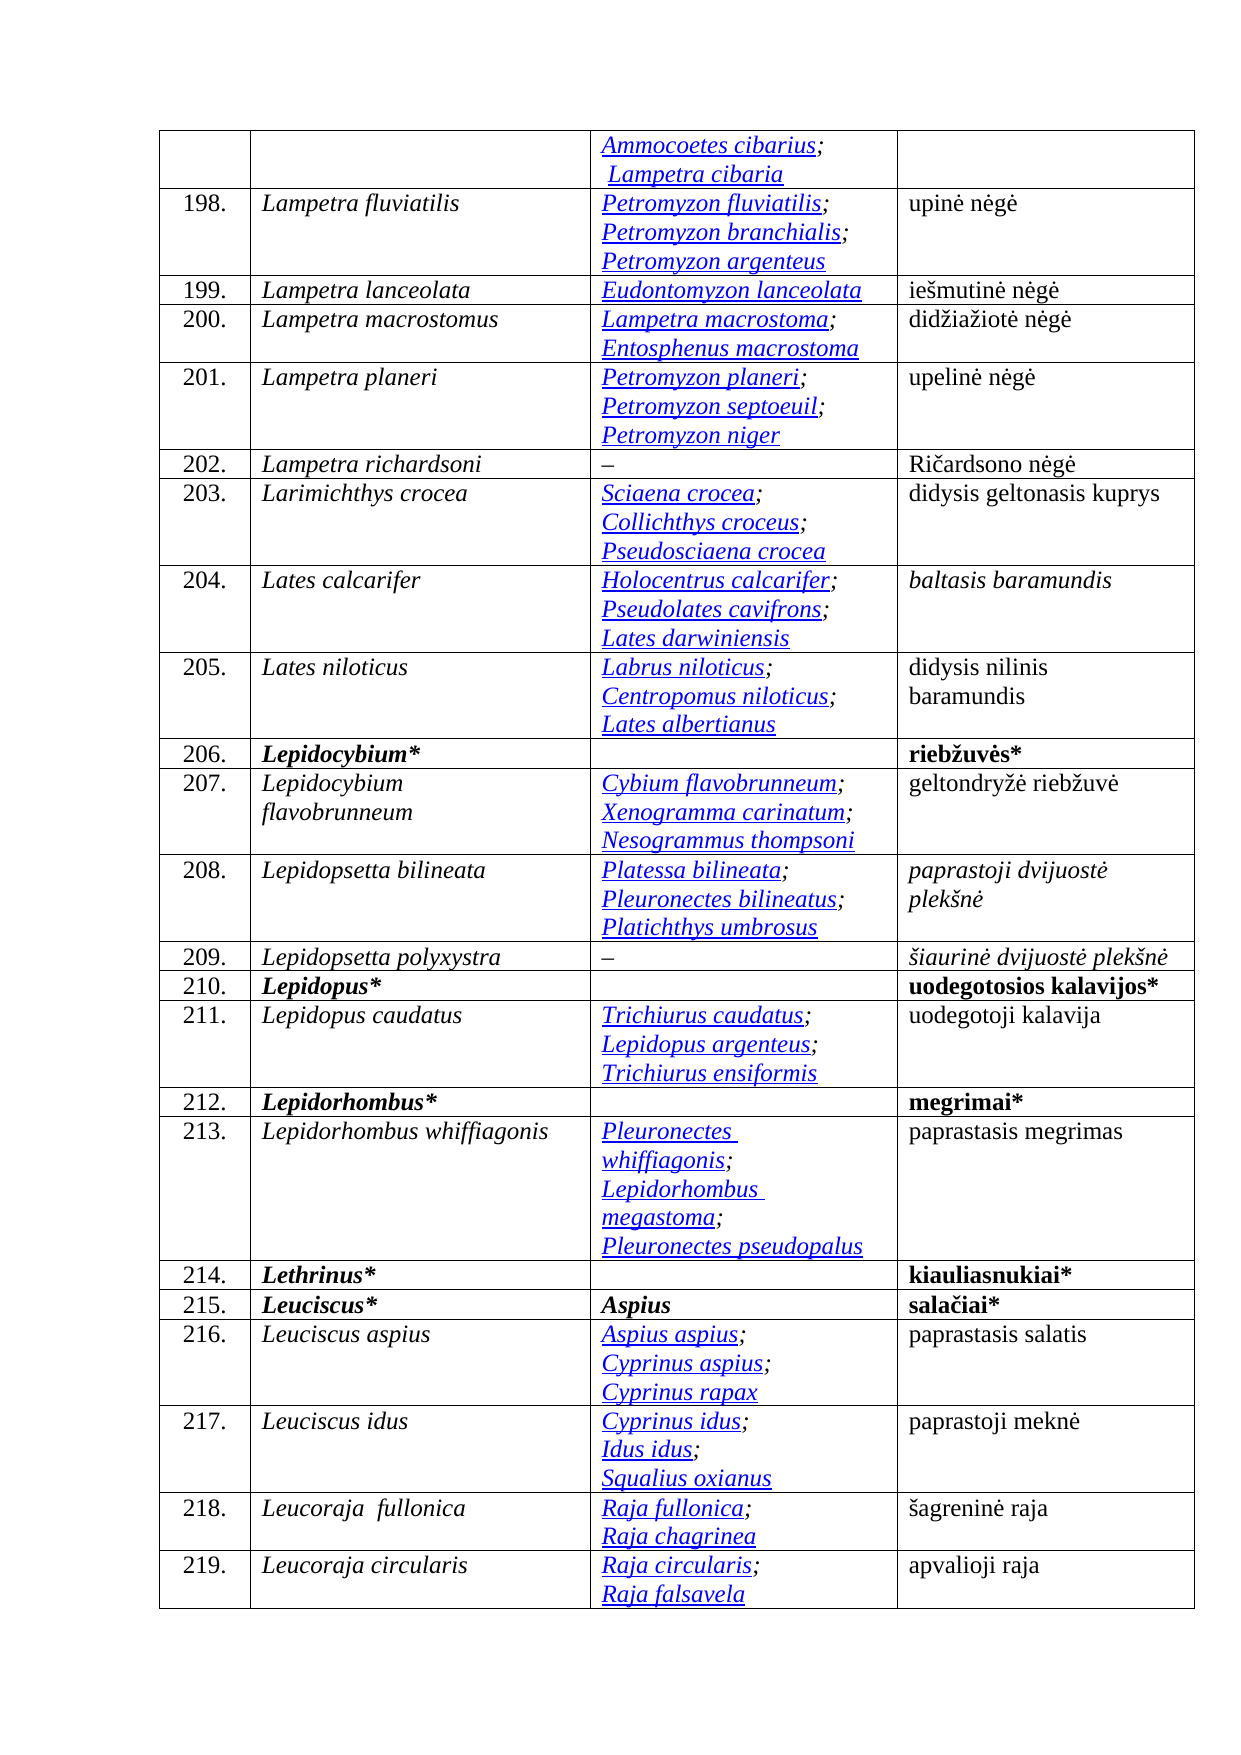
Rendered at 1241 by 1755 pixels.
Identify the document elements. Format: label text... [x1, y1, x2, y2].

table_cell paprastasis salatis [898, 1320, 1194, 1405]
table_cell salačiai* [898, 1290, 1194, 1318]
table_cell baltasis baramundis [898, 566, 1194, 652]
table_cell didysis nilinis baramundis [898, 653, 1194, 738]
table_cell [160, 131, 250, 188]
table_cell 206. [160, 739, 250, 768]
table_cell Leucoraja fullonica [251, 1493, 590, 1550]
table_cell Lampetra richardsoni [251, 450, 590, 478]
table_cell Cybium flavobrunneum; Xenogramma carinatum; Nesogrammus thompsoni [591, 769, 897, 854]
table_cell Holocentrus calcarifer; Pseudolates cavifrons; Lates darwiniensis [591, 566, 897, 652]
table_cell Labrus niloticus; Centropomus niloticus; Lates albertianus [591, 653, 897, 738]
table_cell Larimichthys crocea [251, 479, 590, 565]
table_cell paprastoji dvijuostė plekšnė [898, 855, 1194, 941]
table_cell 200. [160, 305, 250, 362]
table_cell Lepidocybium* [251, 739, 590, 768]
table_cell [591, 971, 897, 1000]
table_cell Lepidocybium flavobrunneum [251, 769, 590, 854]
table_cell [591, 1088, 897, 1116]
table_cell didysis geltonasis kuprys [898, 479, 1194, 565]
table_cell 217. [160, 1406, 250, 1492]
table_cell Petromyzon fluviatilis; Petromyzon branchialis; Petromyzon argenteus [591, 189, 897, 275]
table_cell Lates niloticus [251, 653, 590, 738]
table_cell Lepidopus* [251, 971, 590, 1000]
table_cell Eudontomyzon lanceolata [591, 276, 897, 304]
table_cell šagreninė raja [898, 1493, 1194, 1550]
table_cell Leuciscus idus [251, 1406, 590, 1492]
table_cell Lethrinus* [251, 1261, 590, 1289]
table_cell Sciaena crocea; Collichthys croceus; Pseudosciaena crocea [591, 479, 897, 565]
table_cell Lampetra fluviatilis [251, 189, 590, 275]
table_cell paprastasis megrimas [898, 1117, 1194, 1260]
table_cell 208. [160, 855, 250, 941]
table_cell Ammocoetes cibarius; Lampetra cibaria [591, 131, 897, 188]
table_cell Lampetra lanceolata [251, 276, 590, 304]
table_cell 213. [160, 1117, 250, 1260]
table_cell upelinė nėgė [898, 363, 1194, 449]
table_cell 201. [160, 363, 250, 449]
table_cell [591, 739, 897, 768]
table_cell Leuciscus* [251, 1290, 590, 1318]
table_cell Lepidopus caudatus [251, 1001, 590, 1086]
table_cell [898, 131, 1194, 188]
table_cell Aspius aspius; Cyprinus aspius; Cyprinus rapax [591, 1320, 897, 1405]
table_cell 218. [160, 1493, 250, 1550]
table_cell Pleuronectes whiffiagonis; Lepidorhombus megastoma; Pleuronectes pseudopalus [591, 1117, 897, 1260]
table_cell Lampetra planeri [251, 363, 590, 449]
table_cell 203. [160, 479, 250, 565]
table_cell Platessa bilineata; Pleuronectes bilineatus; Platichthys umbrosus [591, 855, 897, 941]
table_cell 212. [160, 1088, 250, 1116]
table_cell 198. [160, 189, 250, 275]
table_cell uodegotosios kalavijos* [898, 971, 1194, 1000]
table_cell – [591, 942, 897, 970]
table_cell Raja fullonica; Raja chagrinea [591, 1493, 897, 1550]
table_cell Trichiurus caudatus; Lepidopus argenteus; Trichiurus ensiformis [591, 1001, 897, 1086]
table_cell 214. [160, 1261, 250, 1289]
table_cell Lepidopsetta polyxystra [251, 942, 590, 970]
table_cell 216. [160, 1320, 250, 1405]
table_cell Cyprinus idus; Idus idus; Squalius oxianus [591, 1406, 897, 1492]
table_cell 204. [160, 566, 250, 652]
table_cell geltondryžė riebžuvė [898, 769, 1194, 854]
table_cell upinė nėgė [898, 189, 1194, 275]
table_cell paprastoji meknė [898, 1406, 1194, 1492]
table_cell 199. [160, 276, 250, 304]
table_cell Lampetra macrostomus [251, 305, 590, 362]
table_cell šiaurinė dvijuostė plekšnė [898, 942, 1194, 970]
table_cell Aspius [591, 1290, 897, 1318]
table_cell Lepidopsetta bilineata [251, 855, 590, 941]
table_cell megrimai* [898, 1088, 1194, 1116]
table_cell 202. [160, 450, 250, 478]
table_cell [591, 1261, 897, 1289]
table_cell Petromyzon planeri; Petromyzon septoeuil; Petromyzon niger [591, 363, 897, 449]
table_cell Lepidorhombus whiffiagonis [251, 1117, 590, 1260]
table_cell Ričardsono nėgė [898, 450, 1194, 478]
table_cell 205. [160, 653, 250, 738]
table_cell 210. [160, 971, 250, 1000]
table_cell 219. [160, 1551, 250, 1608]
table_cell 207. [160, 769, 250, 854]
table_cell 211. [160, 1001, 250, 1086]
table_cell Leuciscus aspius [251, 1320, 590, 1405]
table_cell riebžuvės* [898, 739, 1194, 768]
table_cell apvalioji raja [898, 1551, 1194, 1608]
table_cell kiauliasnukiai* [898, 1261, 1194, 1289]
table_cell Lampetra macrostoma; Entosphenus macrostoma [591, 305, 897, 362]
table_cell – [591, 450, 897, 478]
table_cell didžiažiotė nėgė [898, 305, 1194, 362]
table_cell Lepidorhombus* [251, 1088, 590, 1116]
table_cell uodegotoji kalavija [898, 1001, 1194, 1086]
table_cell Raja circularis; Raja falsavela [591, 1551, 897, 1608]
table_cell 209. [160, 942, 250, 970]
table_cell iešmutinė nėgė [898, 276, 1194, 304]
table_cell 215. [160, 1290, 250, 1318]
table_cell [251, 131, 590, 188]
table_cell Lates calcarifer [251, 566, 590, 652]
table_cell Leucoraja circularis [251, 1551, 590, 1608]
